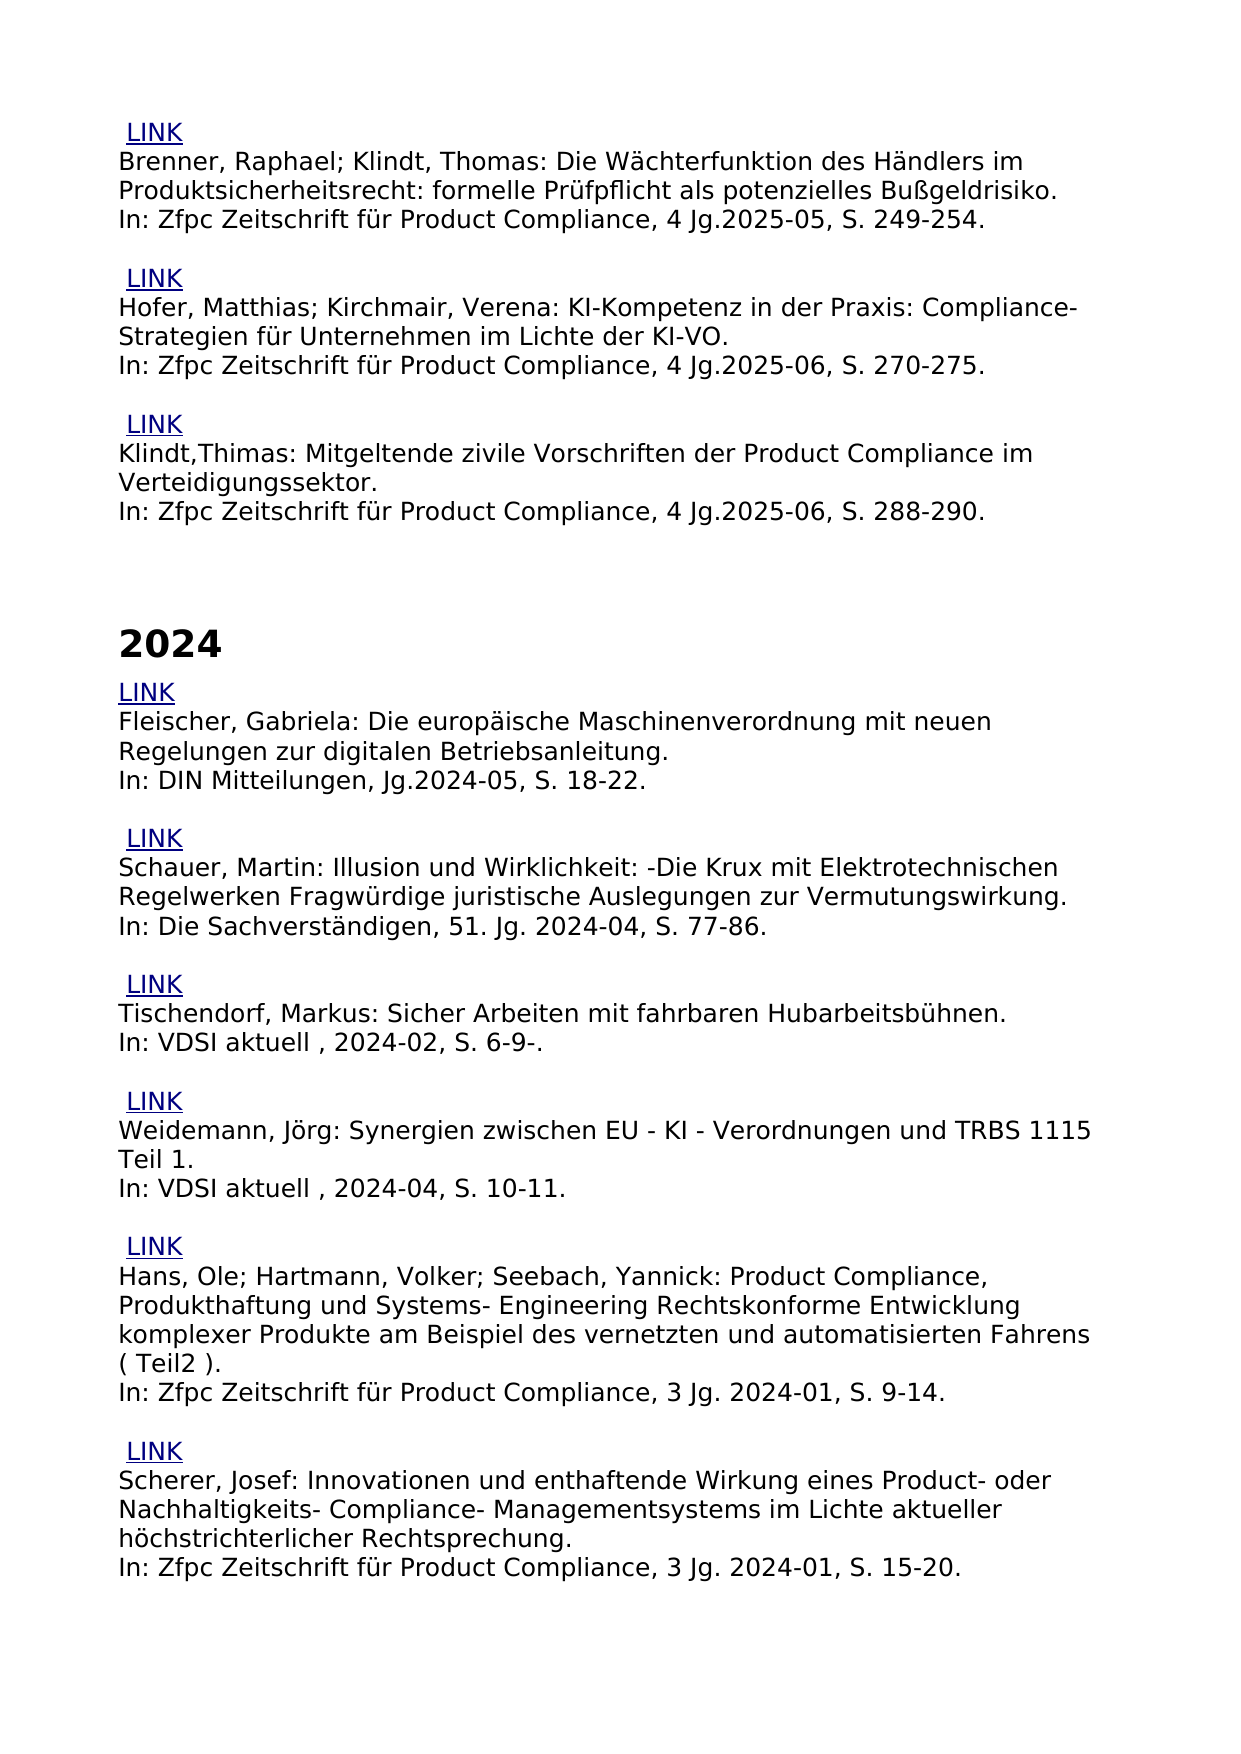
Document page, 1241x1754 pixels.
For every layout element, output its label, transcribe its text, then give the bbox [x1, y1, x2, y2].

subtitle 2024 [118, 622, 1122, 666]
text LINK Fleischer, Gabriela: Die europäische Maschinenverordnung mit neuen Regelungen zur digitalen Betriebsanleitung. In: DIN Mitteilungen, Jg.2024-05, S. 18-22. LINK Schauer, Martin: Illusion und Wirklichkeit: -Die Krux mit Elektrotechnischen Regelwerken Fragwürdige juristische Auslegungen zur Vermutungswirkung. In: Die Sachverständigen, 51. Jg. 2024-04, S. 77-86. LINK Tischendorf, Markus: Sicher Arbeiten mit fahrbaren Hubarbeitsbühnen. In: VDSI aktuell , 2024-02, S. 6-9-. LINK Weidemann, Jörg: Synergien zwischen EU - KI - Verordnungen und TRBS 1115 Teil 1. In: VDSI aktuell , 2024-04, S. 10-11. LINK Hans, Ole; Hartmann, Volker; Seebach, Yannick: Product Compliance, Produkthaftung und Systems- Engineering Rechtskonforme Entwicklung komplexer Produkte am Beispiel des vernetzten und automatisierten Fahrens ( Teil2 ). In: Zfpc Zeitschrift für Product Compliance, 3 Jg. 2024-01, S. 9-14. LINK Scherer, Josef: Innovationen und enthaftende Wirkung eines Product- oder Nachhaltigkeits- Compliance- Managementsystems im Lichte aktueller höchstrichterlicher Rechtsprechung. In: Zfpc Zeitschrift für Product Compliance, 3 Jg. 2024-01, S. 15-20. [118, 678, 1122, 1612]
text LINK Brenner, Raphael; Klindt, Thomas: Die Wächterfunktion des Händlers im Produktsicherheitsrecht: formelle Prüfpflicht als potenzielles Bußgeldrisiko. In: Zfpc Zeitschrift für Product Compliance, 4 Jg.2025-05, S. 249-254. LINK Hofer, Matthias; Kirchmair, Verena: KI-Kompetenz in der Praxis: Compliance-Strategien für Unternehmen im Lichte der KI-VO. In: Zfpc Zeitschrift für Product Compliance, 4 Jg.2025-06, S. 270-275. LINK Klindt,Thimas: Mitgeltende zivile Vorschriften der Product Compliance im Verteidigungssektor. In: Zfpc Zeitschrift für Product Compliance, 4 Jg.2025-06, S. 288-290. [118, 118, 1122, 585]
